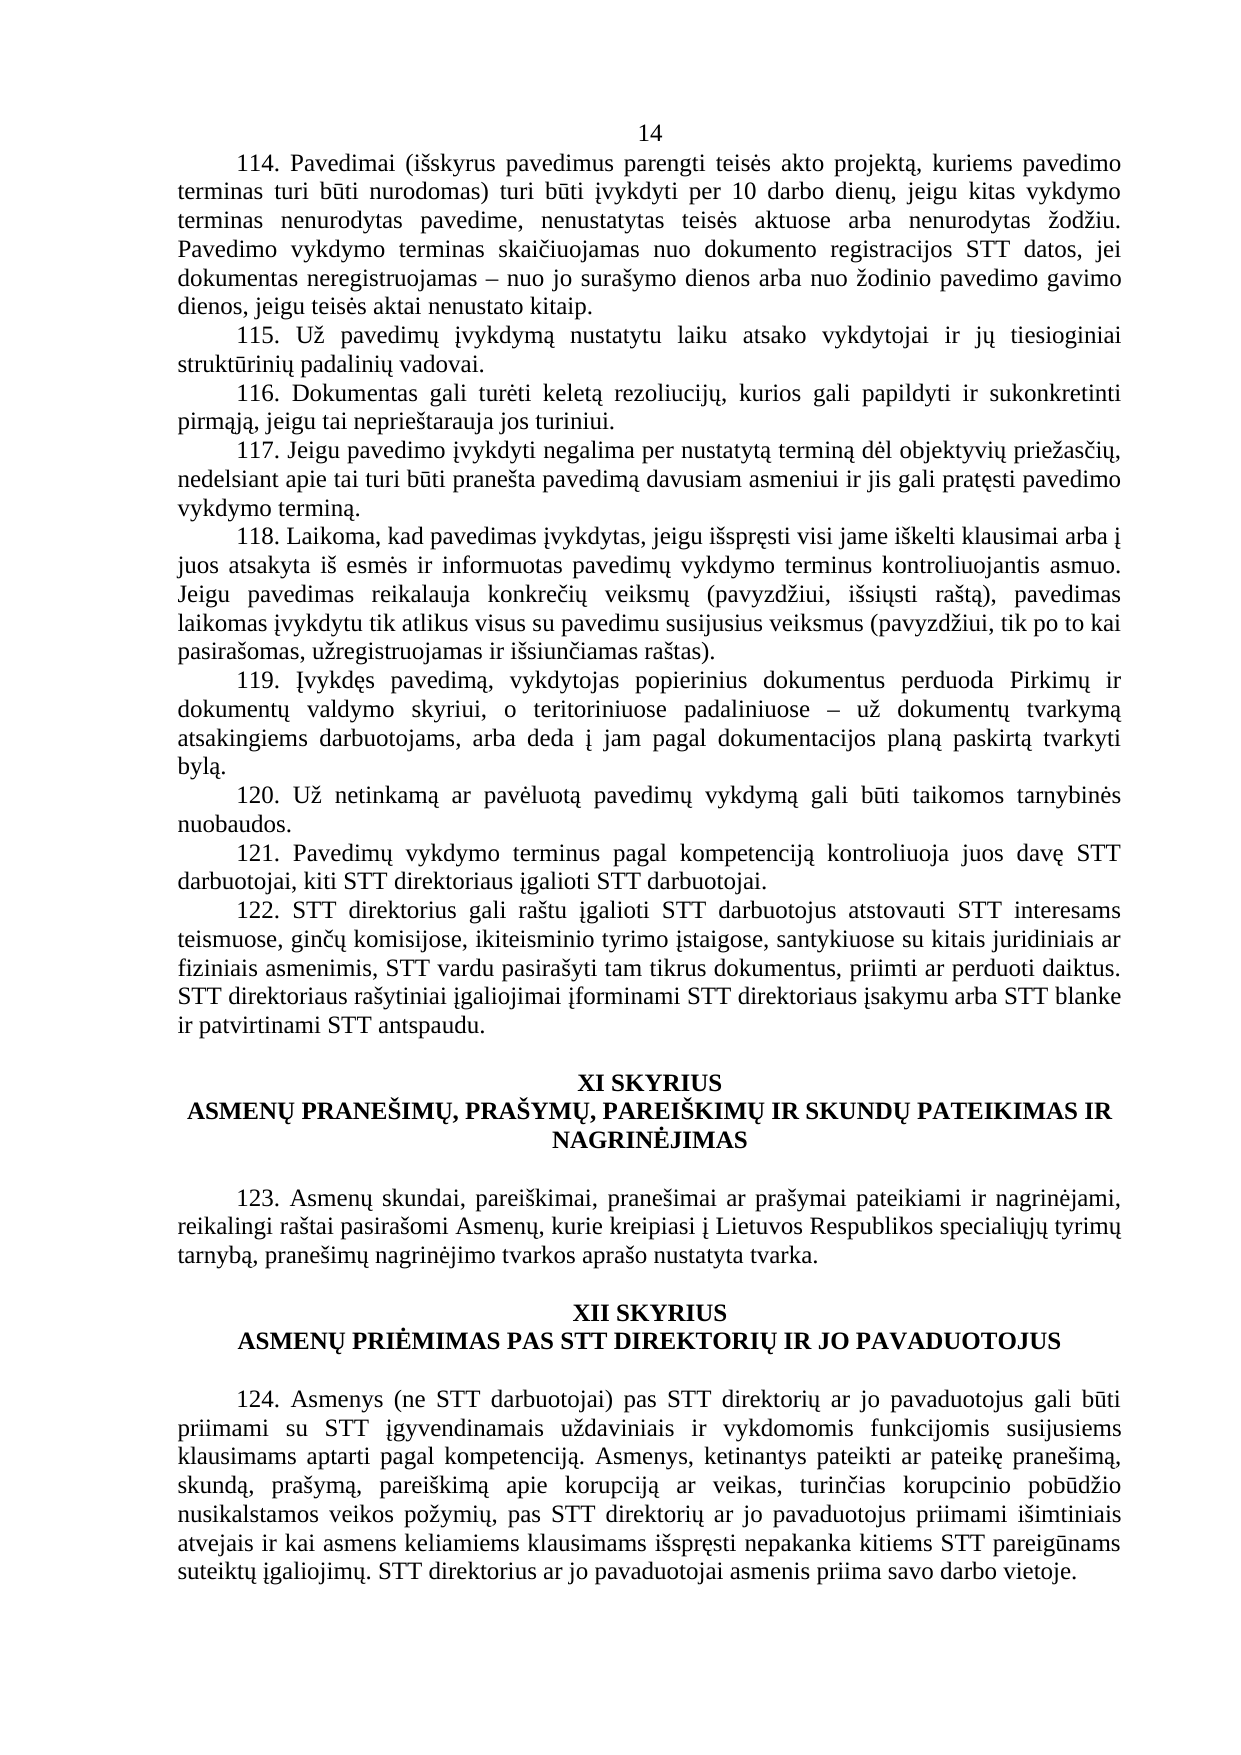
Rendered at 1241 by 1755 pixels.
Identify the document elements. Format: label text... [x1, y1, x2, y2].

text ASMENŲ PRIĖMIMAS PAS STT DIREKTORIŲ IR JO PAVADUOTOJUS [177, 1326, 1122, 1355]
text XII SKYRIUS [177, 1298, 1122, 1326]
text 123. Asmenų skundai, pareiškimai, pranešimai ar prašymai pateikiami ir nagrinėjami, reikalingi raštai pasirašomi Asmenų, kurie kreipiasi į Lietuvos Respublikos specialiųjų tyrimų tarnybą, pranešimų nagrinėjimo tvarkos aprašo nustatyta tvarka. [177, 1183, 1122, 1269]
text ASMENŲ PRANEŠIMŲ, PRAŠYMŲ, PAREIŠKIMŲ IR SKUNDŲ PATEIKIMAS IR NAGRINĖJIMAS [177, 1096, 1122, 1154]
text 117. Jeigu pavedimo įvykdyti negalima per nustatytą terminą dėl objektyvių priežasčių, nedelsiant apie tai turi būti pranešta pavedimą davusiam asmeniui ir jis gali pratęsti pavedimo vykdymo terminą. [177, 435, 1122, 521]
text 115. Už pavedimų įvykdymą nustatytu laiku atsako vykdytojai ir jų tiesioginiai struktūrinių padalinių vadovai. [177, 320, 1122, 378]
text 119. Įvykdęs pavedimą, vykdytojas popierinius dokumentus perduoda Pirkimų ir dokumentų valdymo skyriui, o teritoriniuose padaliniuose – už dokumentų tvarkymą atsakingiems darbuotojams, arba deda į jam pagal dokumentacijos planą paskirtą tvarkyti bylą. [177, 665, 1122, 780]
text 124. Asmenys (ne STT darbuotojai) pas STT direktorių ar jo pavaduotojus gali būti priimami su STT įgyvendinamais uždaviniais ir vykdomomis funkcijomis susijusiems klausimams aptarti pagal kompetenciją. Asmenys, ketinantys pateikti ar pateikę pranešimą, skundą, prašymą, pareiškimą apie korupciją ar veikas, turinčias korupcinio pobūdžio nusikalstamos veikos požymių, pas STT direktorių ar jo pavaduotojus priimami išimtiniais atvejais ir kai asmens keliamiems klausimams išspręsti nepakanka kitiems STT pareigūnams suteiktų įgaliojimų. STT direktorius ar jo pavaduotojai asmenis priima savo darbo vietoje. [177, 1384, 1122, 1585]
text 121. Pavedimų vykdymo terminus pagal kompetenciją kontroliuoja juos davę STT darbuotojai, kiti STT direktoriaus įgalioti STT darbuotojai. [177, 838, 1122, 895]
text 122. STT direktorius gali raštu įgalioti STT darbuotojus atstovauti STT interesams teismuose, ginčų komisijose, ikiteisminio tyrimo įstaigose, santykiuose su kitais juridiniais ar fiziniais asmenimis, STT vardu pasirašyti tam tikrus dokumentus, priimti ar perduoti daiktus. STT direktoriaus rašytiniai įgaliojimai įforminami STT direktoriaus įsakymu arba STT blanke ir patvirtinami STT antspaudu. [177, 895, 1122, 1039]
text 120. Už netinkamą ar pavėluotą pavedimų vykdymą gali būti taikomos tarnybinės nuobaudos. [177, 780, 1122, 838]
text 116. Dokumentas gali turėti keletą rezoliucijų, kurios gali papildyti ir sukonkretinti pirmąją, jeigu tai neprieštarauja jos turiniui. [177, 378, 1122, 435]
text XI SKYRIUS [177, 1068, 1122, 1096]
text 114. Pavedimai (išskyrus pavedimus parengti teisės akto projektą, kuriems pavedimo terminas turi būti nurodomas) turi būti įvykdyti per 10 darbo dienų, jeigu kitas vykdymo terminas nenurodytas pavedime, nenustatytas teisės aktuose arba nenurodytas žodžiu. Pavedimo vykdymo terminas skaičiuojamas nuo dokumento registracijos STT datos, jei dokumentas neregistruojamas – nuo jo surašymo dienos arba nuo žodinio pavedimo gavimo dienos, jeigu teisės aktai nenustato kitaip. [177, 148, 1122, 320]
text 118. Laikoma, kad pavedimas įvykdytas, jeigu išspręsti visi jame iškelti klausimai arba į juos atsakyta iš esmės ir informuotas pavedimų vykdymo terminus kontroliuojantis asmuo. Jeigu pavedimas reikalauja konkrečių veiksmų (pavyzdžiui, išsiųsti raštą), pavedimas laikomas įvykdytu tik atlikus visus su pavedimu susijusius veiksmus (pavyzdžiui, tik po to kai pasirašomas, užregistruojamas ir išsiunčiamas raštas). [177, 521, 1122, 665]
